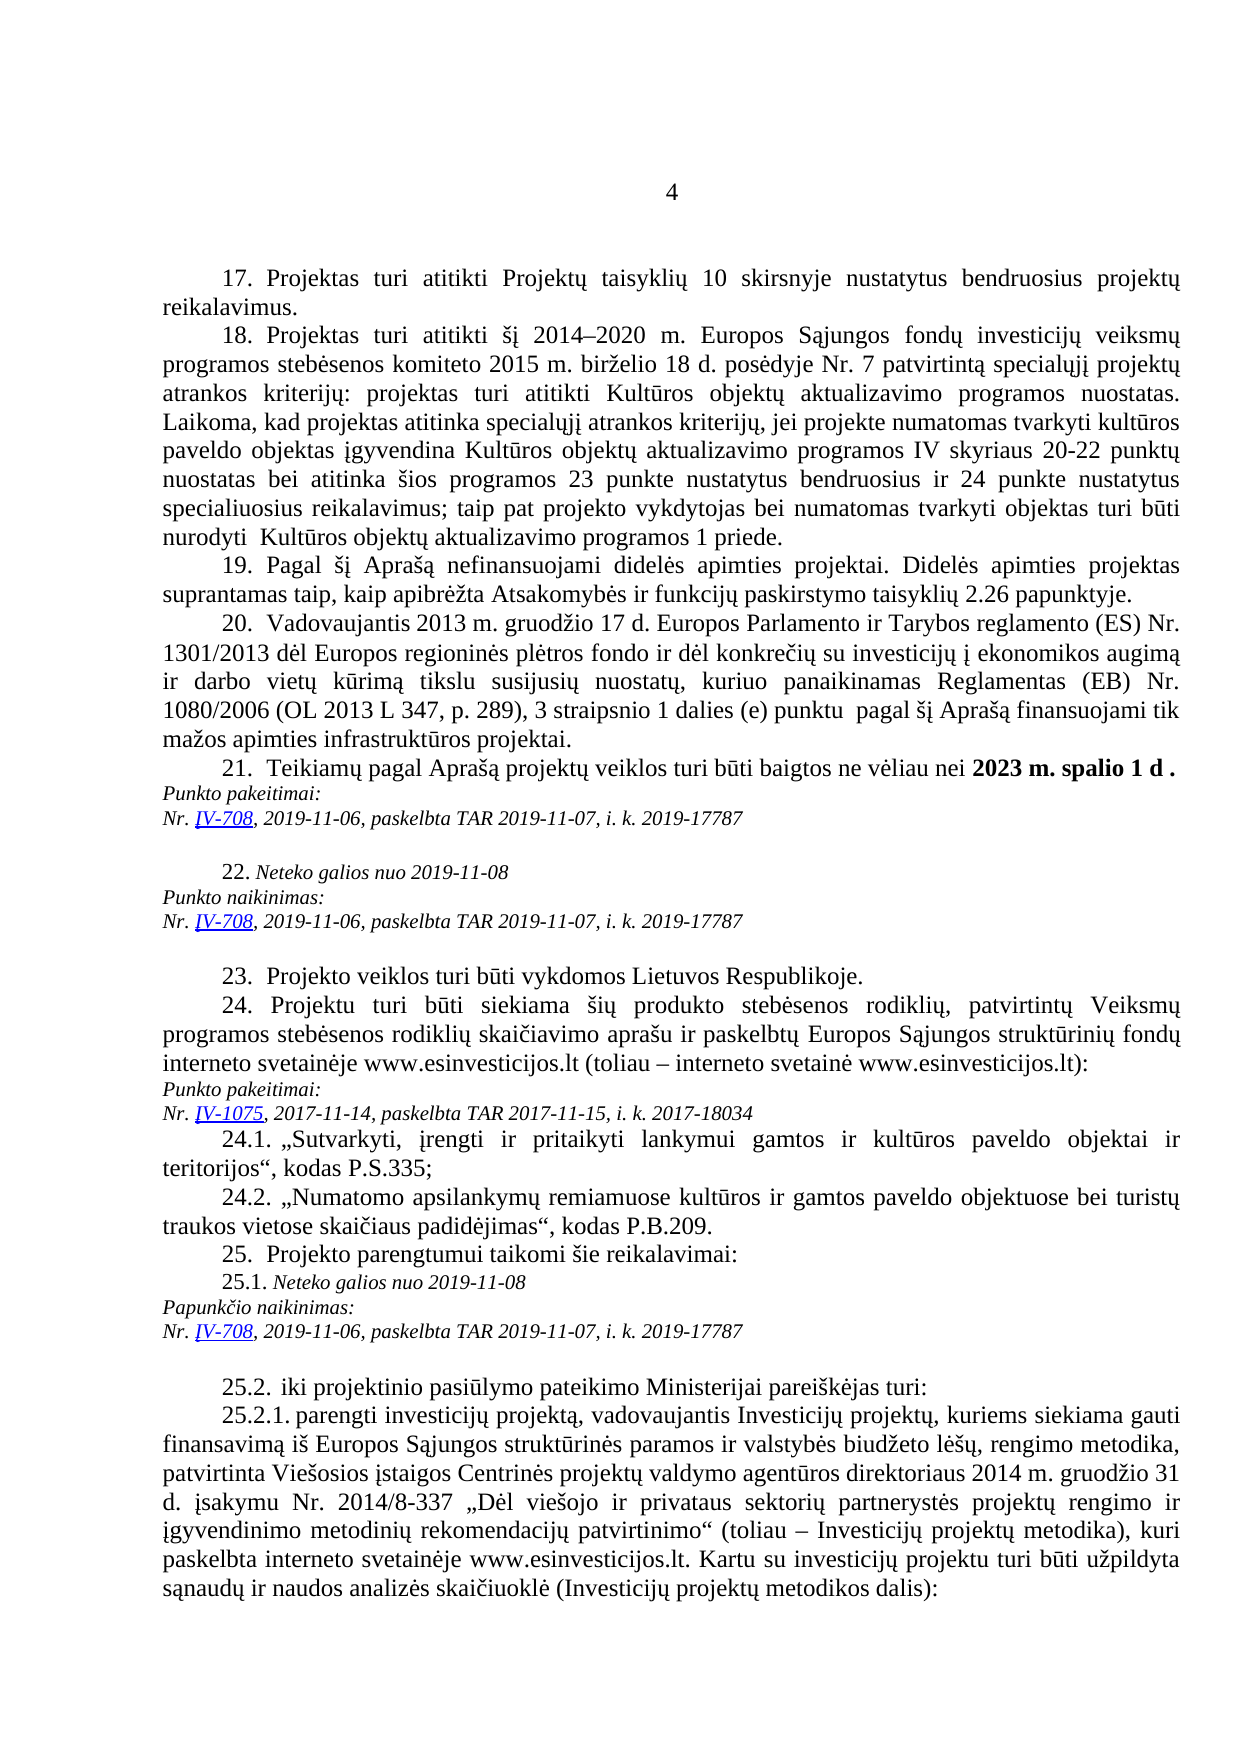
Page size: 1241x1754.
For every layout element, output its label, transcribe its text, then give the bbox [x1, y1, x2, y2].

text 25.2. iki projektinio pasiūlymo pateikimo Ministerijai pareiškėjas turi: [162, 1372, 1181, 1400]
text 19. Pagal šį Aprašą nefinansuojami didelės apimties projektai. Didelės apimties projektas suprantamas taip, kaip apibrėžta Atsakomybės ir funkcijų paskirstymo taisyklių 2.26 papunktyje. [162, 551, 1181, 608]
text 18. Projektas turi atitikti šį 2014–2020 m. Europos Sąjungos fondų investicijų veiksmų programos stebėsenos komiteto 2015 m. birželio 18 d. posėdyje Nr. 7 patvirtintą specialųjį projektų atrankos kriterijų: projektas turi atitikti Kultūros objektų aktualizavimo programos nuostatas. Laikoma, kad projektas atitinka specialųjį atrankos kriterijų, jei projekte numatomas tvarkyti kultūros paveldo objektas įgyvendina Kultūros objektų aktualizavimo programos IV skyriaus 20-22 punktų nuostatas bei atitinka šios programos 23 punkte nustatytus bendruosius ir 24 punkte nustatytus specialiuosius reikalavimus; taip pat projekto vykdytojas bei numatomas tvarkyti objektas turi būti nurodyti Kultūros objektų aktualizavimo programos 1 priede. [162, 321, 1181, 551]
text Nr. ĮV-1075, 2017-11-14, paskelbta TAR 2017-11-15, i. k. 2017-18034 [162, 1101, 1181, 1124]
text Papunkčio naikinimas: [162, 1295, 1181, 1319]
text 22. Neteko galios nuo 2019-11-08 [162, 858, 1181, 884]
text Punkto pakeitimai: [162, 1076, 1181, 1101]
text Punkto pakeitimai: [162, 781, 1181, 805]
text 24.2. „Numatomo apsilankymų remiamuose kultūros ir gamtos paveldo objektuose bei turistų traukos vietose skaičiaus padidėjimas“, kodas P.B.209. [162, 1182, 1181, 1239]
text 25.2.1. parengti investicijų projektą, vadovaujantis Investicijų projektų, kuriems siekiama gauti finansavimą iš Europos Sąjungos struktūrinės paramos ir valstybės biudžeto lėšų, rengimo metodika, patvirtinta Viešosios įstaigos Centrinės projektų valdymo agentūros direktoriaus 2014 m. gruodžio 31 d. įsakymu Nr. 2014/8-337 „Dėl viešojo ir privataus sektorių partnerystės projektų rengimo ir įgyvendinimo metodinių rekomendacijų patvirtinimo“ (toliau – Investicijų projektų metodika), kuri paskelbta interneto svetainėje www.esinvesticijos.lt. Kartu su investicijų projektu turi būti užpildyta sąnaudų ir naudos analizės skaičiuoklė (Investicijų projektų metodikos dalis): [162, 1400, 1181, 1602]
text 21. Teikiamų pagal Aprašą projektų veiklos turi būti baigtos ne vėliau nei 2023 m. spalio 1 d . [162, 753, 1181, 781]
text Nr. ĮV-708, 2019-11-06, paskelbta TAR 2019-11-07, i. k. 2019-17787 [162, 805, 1181, 829]
text 24. Projektu turi būti siekiama šių produkto stebėsenos rodiklių, patvirtintų Veiksmų programos stebėsenos rodiklių skaičiavimo aprašu ir paskelbtų Europos Sąjungos struktūrinių fondų interneto svetainėje www.esinvesticijos.lt (toliau – interneto svetainė www.esinvesticijos.lt): [162, 990, 1181, 1076]
text 25.1. Neteko galios nuo 2019-11-08 [162, 1268, 1181, 1295]
text Nr. ĮV-708, 2019-11-06, paskelbta TAR 2019-11-07, i. k. 2019-17787 [162, 1319, 1181, 1343]
text 23. Projekto veiklos turi būti vykdomos Lietuvos Respublikoje. [162, 961, 1181, 990]
text Nr. ĮV-708, 2019-11-06, paskelbta TAR 2019-11-07, i. k. 2019-17787 [162, 909, 1181, 933]
text 20. Vadovaujantis 2013 m. gruodžio 17 d. Europos Parlamento ir Tarybos reglamento (ES) Nr. 1301/2013 dėl Europos regioninės plėtros fondo ir dėl konkrečių su investicijų į ekonomikos augimą ir darbo vietų kūrimą tikslu susijusių nuostatų, kuriuo panaikinamas Reglamentas (EB) Nr. 1080/2006 (OL 2013 L 347, p. 289), 3 straipsnio 1 dalies (e) punktu pagal šį Aprašą finansuojami tik mažos apimties infrastruktūros projektai. [162, 608, 1181, 753]
text Punkto naikinimas: [162, 884, 1181, 909]
text 17. Projektas turi atitikti Projektų taisyklių 10 skirsnyje nustatytus bendruosius projektų reikalavimus. [162, 263, 1181, 321]
text 25. Projekto parengtumui taikomi šie reikalavimai: [162, 1239, 1181, 1268]
text 24.1. „Sutvarkyti, įrengti ir pritaikyti lankymui gamtos ir kultūros paveldo objektai ir teritorijos“, kodas P.S.335; [162, 1124, 1181, 1182]
